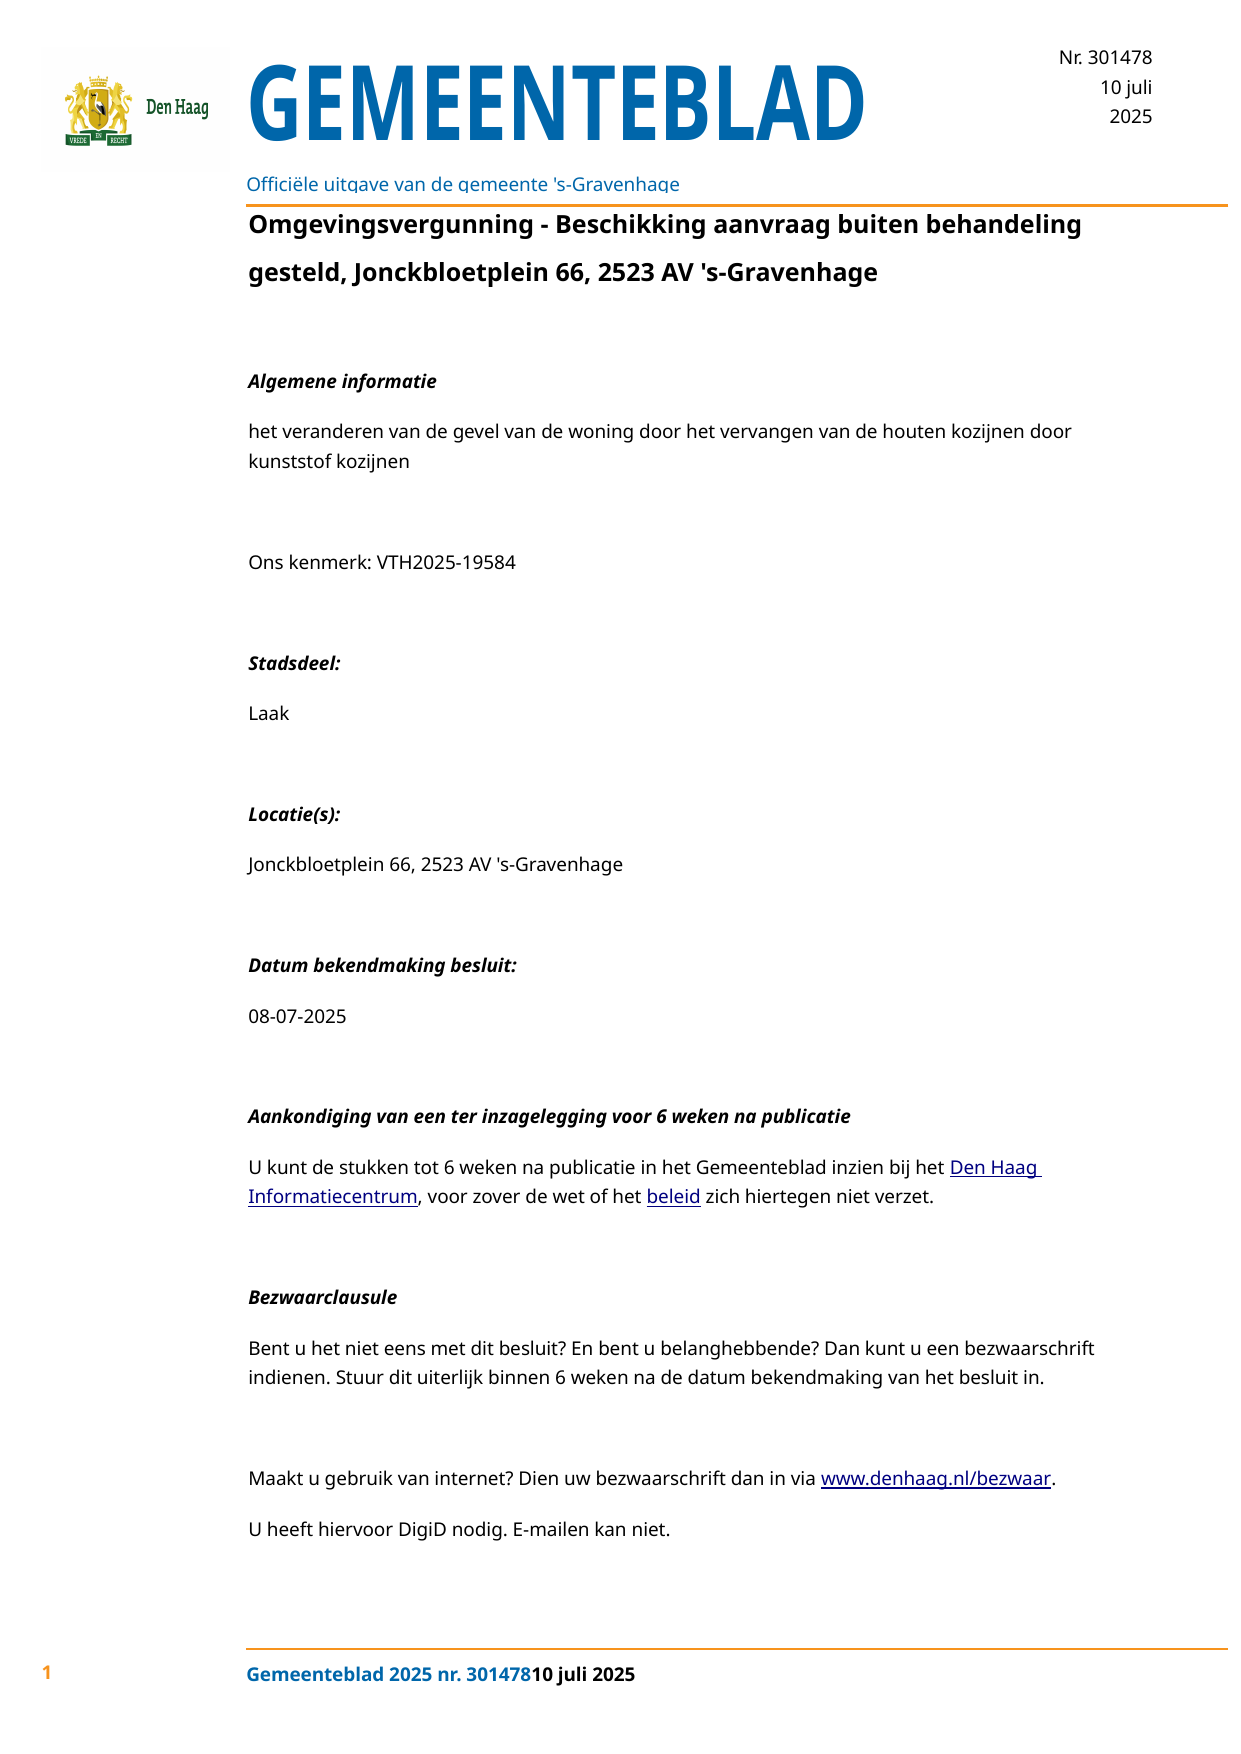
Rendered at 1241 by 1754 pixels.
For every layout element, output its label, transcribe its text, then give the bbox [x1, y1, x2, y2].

text Maakt u gebruik van internet? Dien uw bezwaarschrift dan in via www.denhaag.nl/bezwaar. [248, 1465, 1152, 1491]
text Locatie(s): [248, 801, 1152, 827]
text Jonckbloetplein 66, 2523 AV 's-Gravenhage [248, 852, 1152, 877]
text Ons kenmerk: VTH2025-19584 [248, 549, 1152, 575]
text Omgevingsvergunning - Beschikking aanvraag buiten behandeling gesteld, Jonckbloetplein 66, 2523 AV 's-Gravenhage [248, 207, 1152, 288]
text U kunt de stukken tot 6 weken na publicatie in het Gemeenteblad inzien bij het Den Haag Informatiecentrum, voor zover de wet of het beleid zich hiertegen niet verzet. [248, 1154, 1152, 1209]
text Bent u het niet eens met dit besluit? En bent u belanghebbende? Dan kunt u een bezwaarschrift indienen. Stuur dit uiterlijk binnen 6 weken na de datum bekendmaking van het besluit in. [248, 1335, 1152, 1390]
text Stadsdeel: [248, 650, 1152, 676]
text Algemene informatie [248, 368, 1152, 394]
picture [41, 47, 231, 172]
text het veranderen van de gevel van de woning door het vervangen van de houten kozijnen door kunststof kozijnen [248, 419, 1152, 474]
text U heeft hiervoor DigiD nodig. E-mailen kan niet. [248, 1516, 1152, 1542]
text Datum bekendmaking besluit: [248, 952, 1152, 978]
text Bezwaarclausule [248, 1284, 1152, 1310]
text 08-07-2025 [248, 1003, 1152, 1029]
text Laak [248, 700, 1152, 726]
text Aankondiging van een ter inzagelegging voor 6 weken na publicatie [248, 1104, 1152, 1129]
